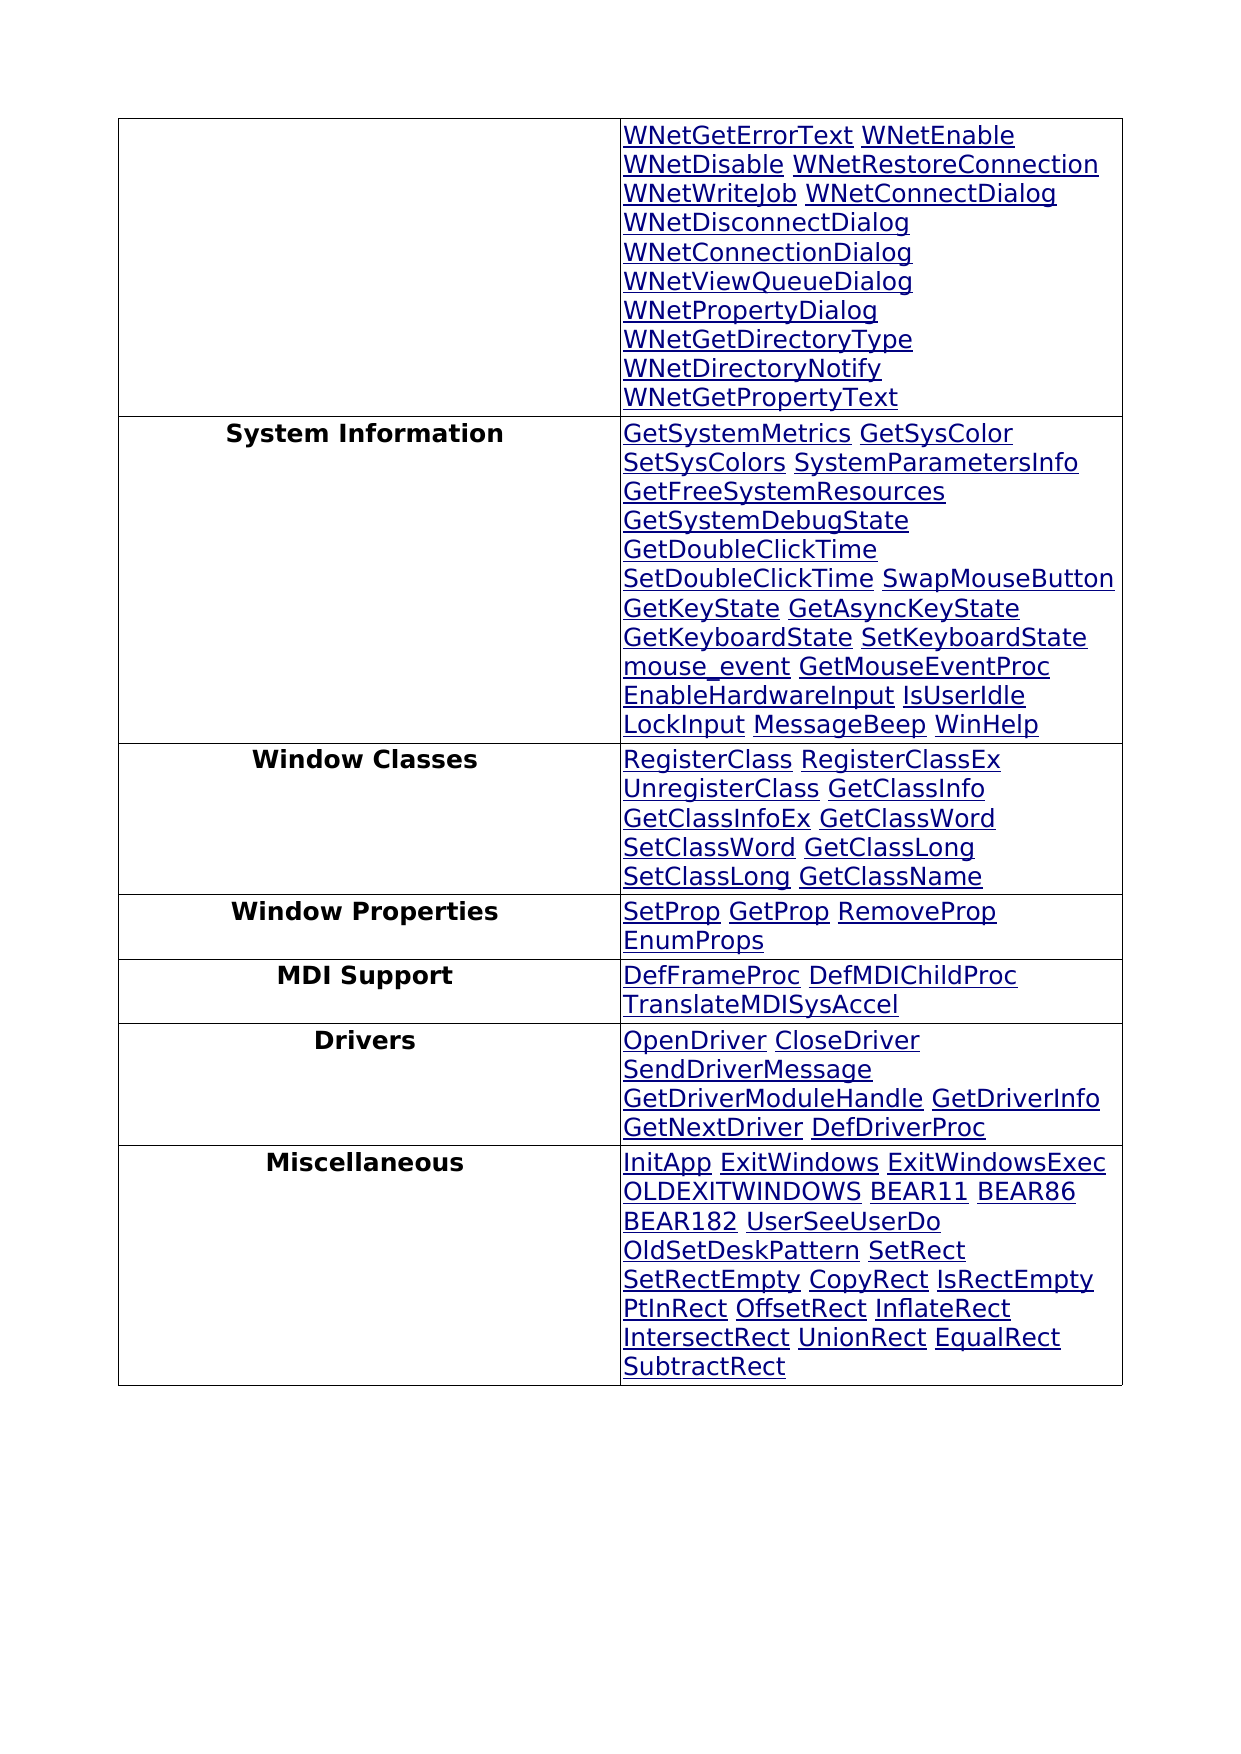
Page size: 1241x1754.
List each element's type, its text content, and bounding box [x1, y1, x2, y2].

table_cell Miscellaneous [119, 1146, 620, 1385]
table_cell System Information [119, 417, 620, 742]
table_cell Window Properties [119, 895, 620, 958]
table_cell InitApp ExitWindows ExitWindowsExec OLDEXITWINDOWS BEAR11 BEAR86 BEAR182 UserSeeUserDo OldSetDeskPattern SetRect SetRectEmpty CopyRect IsRectEmpty PtInRect OffsetRect InflateRect IntersectRect UnionRect EqualRect SubtractRect [621, 1146, 1122, 1385]
table_cell RegisterClass RegisterClassEx UnregisterClass GetClassInfo GetClassInfoEx GetClassWord SetClassWord GetClassLong SetClassLong GetClassName [621, 744, 1122, 894]
table_cell MDI Support [119, 960, 620, 1023]
table_cell GetSystemMetrics GetSysColor SetSysColors SystemParametersInfo GetFreeSystemResources GetSystemDebugState GetDoubleClickTime SetDoubleClickTime SwapMouseButton GetKeyState GetAsyncKeyState GetKeyboardState SetKeyboardState mouse_event GetMouseEventProc EnableHardwareInput IsUserIdle LockInput MessageBeep WinHelp [621, 417, 1122, 742]
table_cell OpenDriver CloseDriver SendDriverMessage GetDriverModuleHandle GetDriverInfo GetNextDriver DefDriverProc [621, 1024, 1122, 1145]
table_cell Drivers [119, 1024, 620, 1145]
table_cell WNetGetErrorText WNetEnable WNetDisable WNetRestoreConnection WNetWriteJob WNetConnectDialog WNetDisconnectDialog WNetConnectionDialog WNetViewQueueDialog WNetPropertyDialog WNetGetDirectoryType WNetDirectoryNotify WNetGetPropertyText [621, 119, 1122, 416]
table_cell SetProp GetProp RemoveProp EnumProps [621, 895, 1122, 958]
table_cell DefFrameProc DefMDIChildProc TranslateMDISysAccel [621, 960, 1122, 1023]
table_cell [119, 119, 620, 416]
table_cell Window Classes [119, 744, 620, 894]
